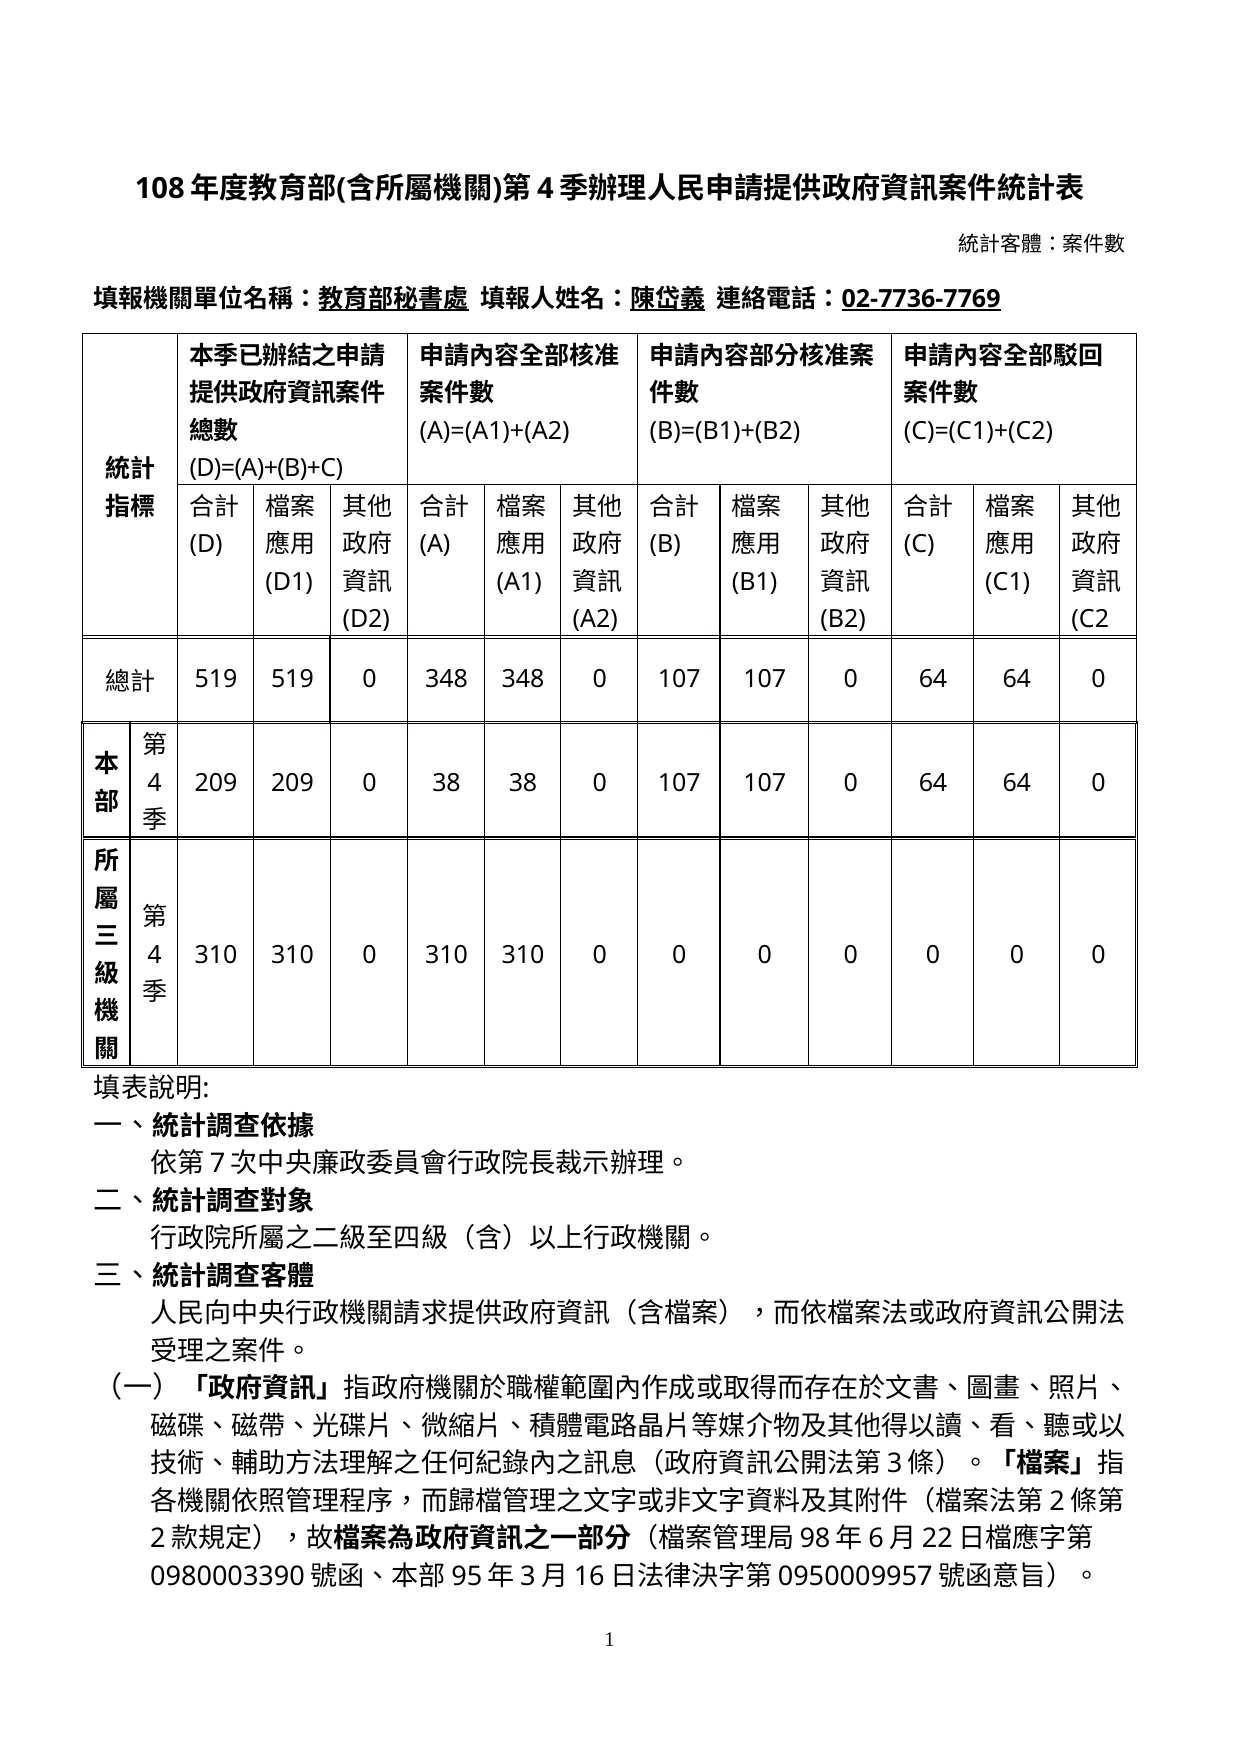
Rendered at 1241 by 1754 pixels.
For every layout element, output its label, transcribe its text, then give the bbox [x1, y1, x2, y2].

table_cell 檔案應用 (D1) [254, 485, 330, 635]
table_cell 38 [408, 724, 484, 836]
table_cell 64 [974, 724, 1059, 836]
table_cell 0 [809, 639, 891, 721]
list 統計調查依據 依第7次中央廉政委員會行政院長裁示辦理。 [94, 1105, 1125, 1180]
table_cell 0 [809, 840, 891, 1064]
list 「政府資訊」指政府機關於職權範圍內作成或取得而存在於文書、圖畫、照片、磁碟、磁帶、光碟片、微縮片、積體電路晶片等媒介物及其他得以讀、看、聽或以技術、輔助方法理解之任何紀錄內之訊息（政府資訊公開法第3條）。「檔案」指各機關依照管理程序，而歸檔管理之文字或非文字資料及其附件（檔案法第2條第2款規定），故檔案為政府資訊之一部分（檔案管理局98年6月22日檔應字第0980003390號函、本部95年3月16日法律決字第0950009957號函意旨）。 [94, 1368, 1125, 1593]
table_cell 0 [1060, 840, 1135, 1064]
table_cell 0 [1060, 639, 1136, 721]
table_cell 0 [1060, 724, 1135, 836]
table_cell 64 [892, 639, 973, 721]
table_cell 第4季 [131, 724, 177, 836]
table_cell 0 [331, 639, 407, 721]
table_cell 107 [638, 724, 719, 836]
table_cell 310 [178, 840, 253, 1064]
table_cell 64 [974, 639, 1059, 721]
list 統計調查對象 行政院所屬之二級至四級（含）以上行政機關。 [94, 1180, 1125, 1255]
table_cell 0 [638, 840, 719, 1064]
table_cell 0 [809, 724, 891, 836]
table_cell 38 [485, 724, 560, 836]
table_cell 0 [561, 639, 637, 721]
table_cell 0 [331, 840, 407, 1064]
table_cell 0 [561, 724, 637, 836]
table_cell 107 [638, 639, 719, 721]
table_cell 0 [331, 724, 407, 836]
table_header 統計指標 [83, 334, 177, 635]
table_cell 所屬三級機關 [84, 840, 129, 1064]
table_cell 519 [178, 639, 253, 721]
table_cell 檔案應用 (C1) [974, 485, 1059, 635]
table_cell 310 [408, 840, 484, 1064]
table_cell 檔案應用 (B1) [721, 485, 808, 635]
text 填報機關單位名稱：教育部秘書處 填報人姓名：陳岱義 連絡電話：02-7736-7769 [94, 277, 1125, 314]
table_cell 209 [254, 724, 330, 836]
table_cell 合計 (D) [178, 485, 253, 635]
table_cell 0 [974, 840, 1059, 1064]
table_cell 合計 (B) [638, 485, 719, 635]
table_cell 其他政府資訊(D2) [331, 485, 407, 635]
table_cell 第4季 [131, 840, 177, 1064]
table_cell 310 [485, 840, 560, 1064]
table_cell 檔案應用 (A1) [485, 485, 560, 635]
text 填表說明: [94, 1068, 1125, 1105]
table_cell 合計 (A) [408, 485, 484, 635]
table_cell 64 [892, 724, 973, 836]
table_cell 310 [254, 840, 330, 1064]
table_header 申請內容全部核准案件數 (A)=(A1)+(A2) [408, 334, 637, 484]
table_cell 0 [561, 840, 637, 1064]
table_header 申請內容全部駁回案件數 (C)=(C1)+(C2) [892, 334, 1136, 484]
table_cell 其他政府資訊(C2 [1060, 485, 1136, 635]
table_header 本季已辦結之申請提供政府資訊案件總數 (D)=(A)+(B)+C) [178, 334, 407, 484]
table_cell 0 [892, 840, 973, 1064]
list 統計調查客體 人民向中央行政機關請求提供政府資訊（含檔案），而依檔案法或政府資訊公開法受理之案件。 [94, 1255, 1125, 1368]
table_cell 其他政府資訊(A2) [561, 485, 637, 635]
table_cell 209 [178, 724, 253, 836]
table_header 申請內容部分核准案件數 (B)=(B1)+(B2) [638, 334, 891, 484]
table_cell 519 [254, 639, 329, 721]
table_cell 本部 [84, 724, 129, 836]
text 108年度教育部(含所屬機關)第4季辦理人民申請提供政府資訊案件統計表 [94, 169, 1125, 206]
table_cell 其他政府資訊(B2) [809, 485, 891, 635]
table_cell 總計 [83, 639, 177, 721]
table_cell 107 [721, 724, 808, 836]
table_cell 348 [408, 639, 484, 721]
table_cell 107 [721, 639, 808, 721]
table_cell 0 [721, 840, 808, 1064]
table_cell 348 [485, 639, 560, 721]
text 統計客體：案件數 [94, 225, 1125, 258]
table_cell 合計 (C) [892, 485, 973, 635]
